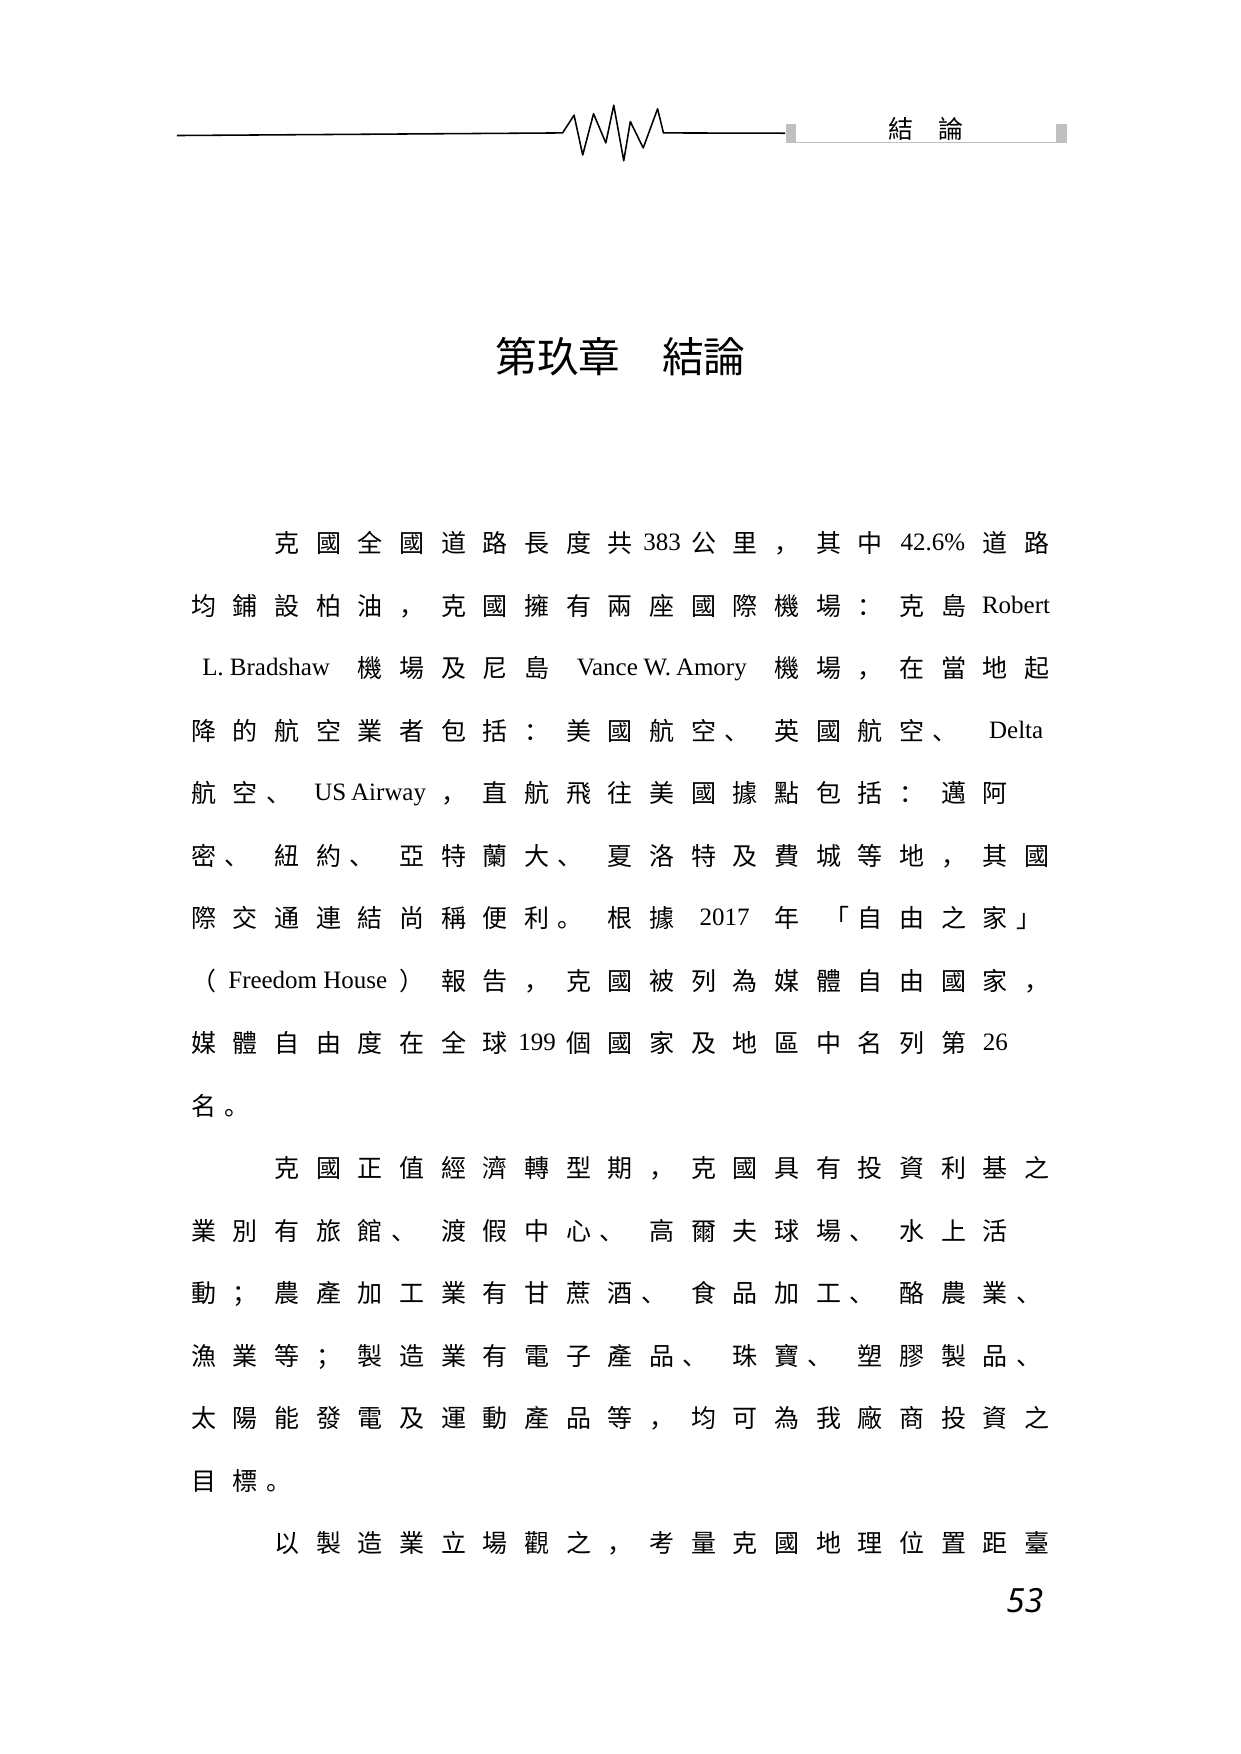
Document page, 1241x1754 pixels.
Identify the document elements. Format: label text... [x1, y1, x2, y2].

text 以製造業立場觀之，考量克國地理位置距臺 [183, 1500, 1058, 1563]
text 克國全國道路長度共383公里，其中42.6%道路均鋪設柏油，克國擁有兩座國際機場：克島Robert L. Bradshaw機場及尼島Vance W. Amory機場，在當地起降的航空業者包括：美國航空、英國航空、Delta航空、US Airway，直航飛往美國據點包括：邁阿密、紐約、亞特蘭大、夏洛特及費城等地，其國際交通連結尚稱便利。根據2017年「自由之家」（Freedom House）報告，克國被列為媒體自由國家，媒體自由度在全球199個國家及地區中名列第26名。 [183, 500, 1058, 1125]
text 克國正值經濟轉型期，克國具有投資利基之業別有旅館、渡假中心、高爾夫球場、水上活動；農產加工業有甘蔗酒、食品加工、酪農業、漁業等；製造業有電子產品、珠寶、塑膠製品、太陽能發電及運動產品等，均可為我廠商投資之目標。 [183, 1125, 1058, 1500]
text 第玖章 結論 [183, 313, 1058, 375]
